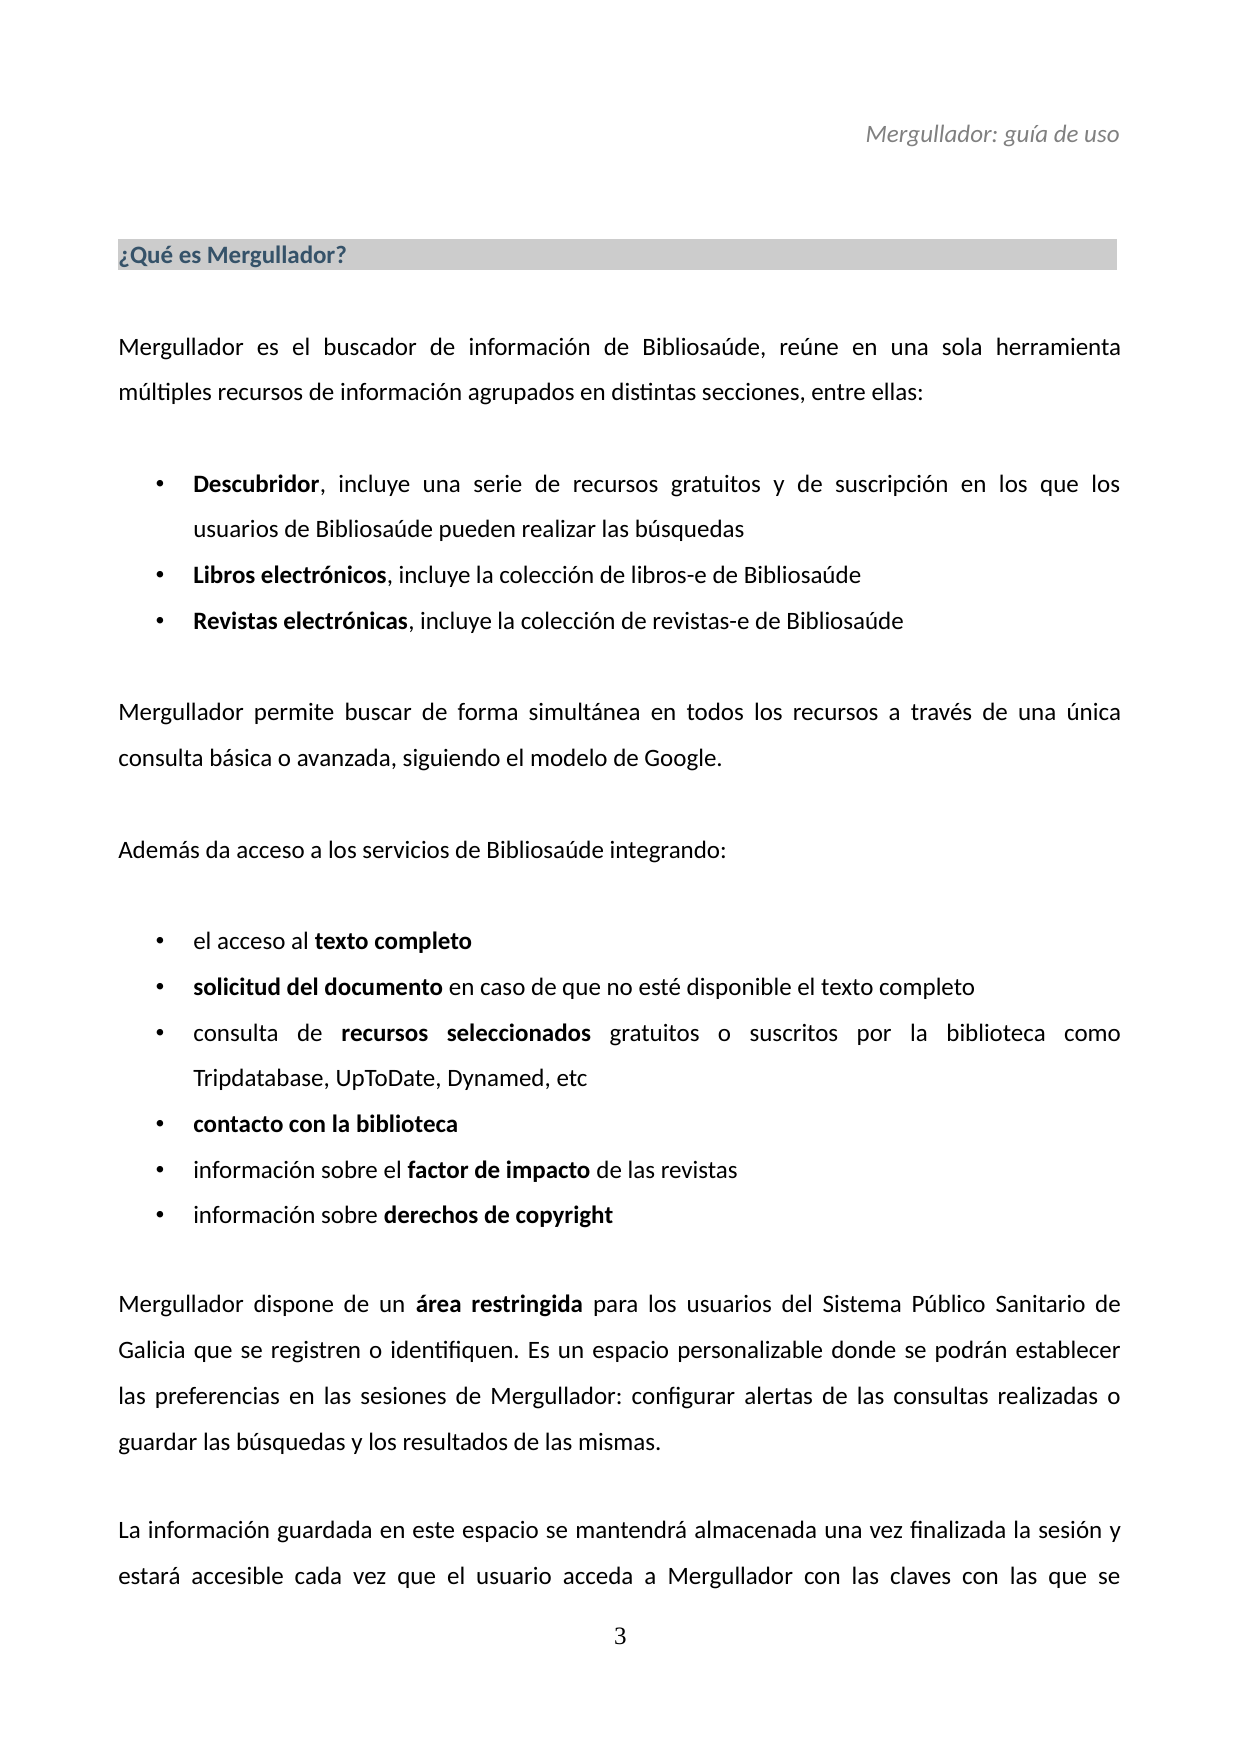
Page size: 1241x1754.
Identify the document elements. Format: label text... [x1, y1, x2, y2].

list Descubridor, incluye una serie de recursos gratuitos y de suscripción en los que los usuarios de Bibliosaúde pueden realizar las búsquedas [156, 468, 1122, 544]
list el acceso al texto completo [156, 925, 1122, 956]
list solicitud del documento en caso de que no esté disponible el texto completo [156, 971, 1122, 1001]
list información sobre derechos de copyright [156, 1199, 1122, 1230]
text Mergullador permite buscar de forma simultánea en todos los recursos a través de una única consulta básica o avanzada, siguiendo el modelo de Google. [118, 697, 1122, 773]
text Mergullador dispone de un área restringida para los usuarios del Sistema Público Sanitario de Galicia que se registren o identifiquen. Es un espacio personalizable donde se podrán establecer las preferencias en las sesiones de Mergullador: configurar alertas de las consultas realizadas o guardar las búsquedas y los resultados de las mismas. [118, 1288, 1122, 1456]
list Revistas electrónicas, incluye la colección de revistas-e de Bibliosaúde [156, 605, 1122, 636]
text La información guardada en este espacio se mantendrá almacenada una vez finalizada la sesión y estará accesible cada vez que el usuario acceda a Mergullador con las claves con las que se [118, 1514, 1122, 1591]
text ¿Qué es Mergullador? [118, 239, 1122, 270]
list Libros electrónicos, incluye la colección de libros-e de Bibliosaúde [156, 559, 1122, 590]
list consulta de recursos seleccionados gratuitos o suscritos por la biblioteca como Tripdatabase, UpToDate, Dynamed, etc [156, 1017, 1122, 1093]
list información sobre el factor de impacto de las revistas [156, 1154, 1122, 1184]
list contacto con la biblioteca [156, 1108, 1122, 1139]
text Mergullador es el buscador de información de Bibliosaúde, reúne en una sola herramienta múltiples recursos de información agrupados en distintas secciones, entre ellas: [118, 331, 1122, 407]
text Además da acceso a los servicios de Bibliosaúde integrando: [118, 834, 1122, 864]
